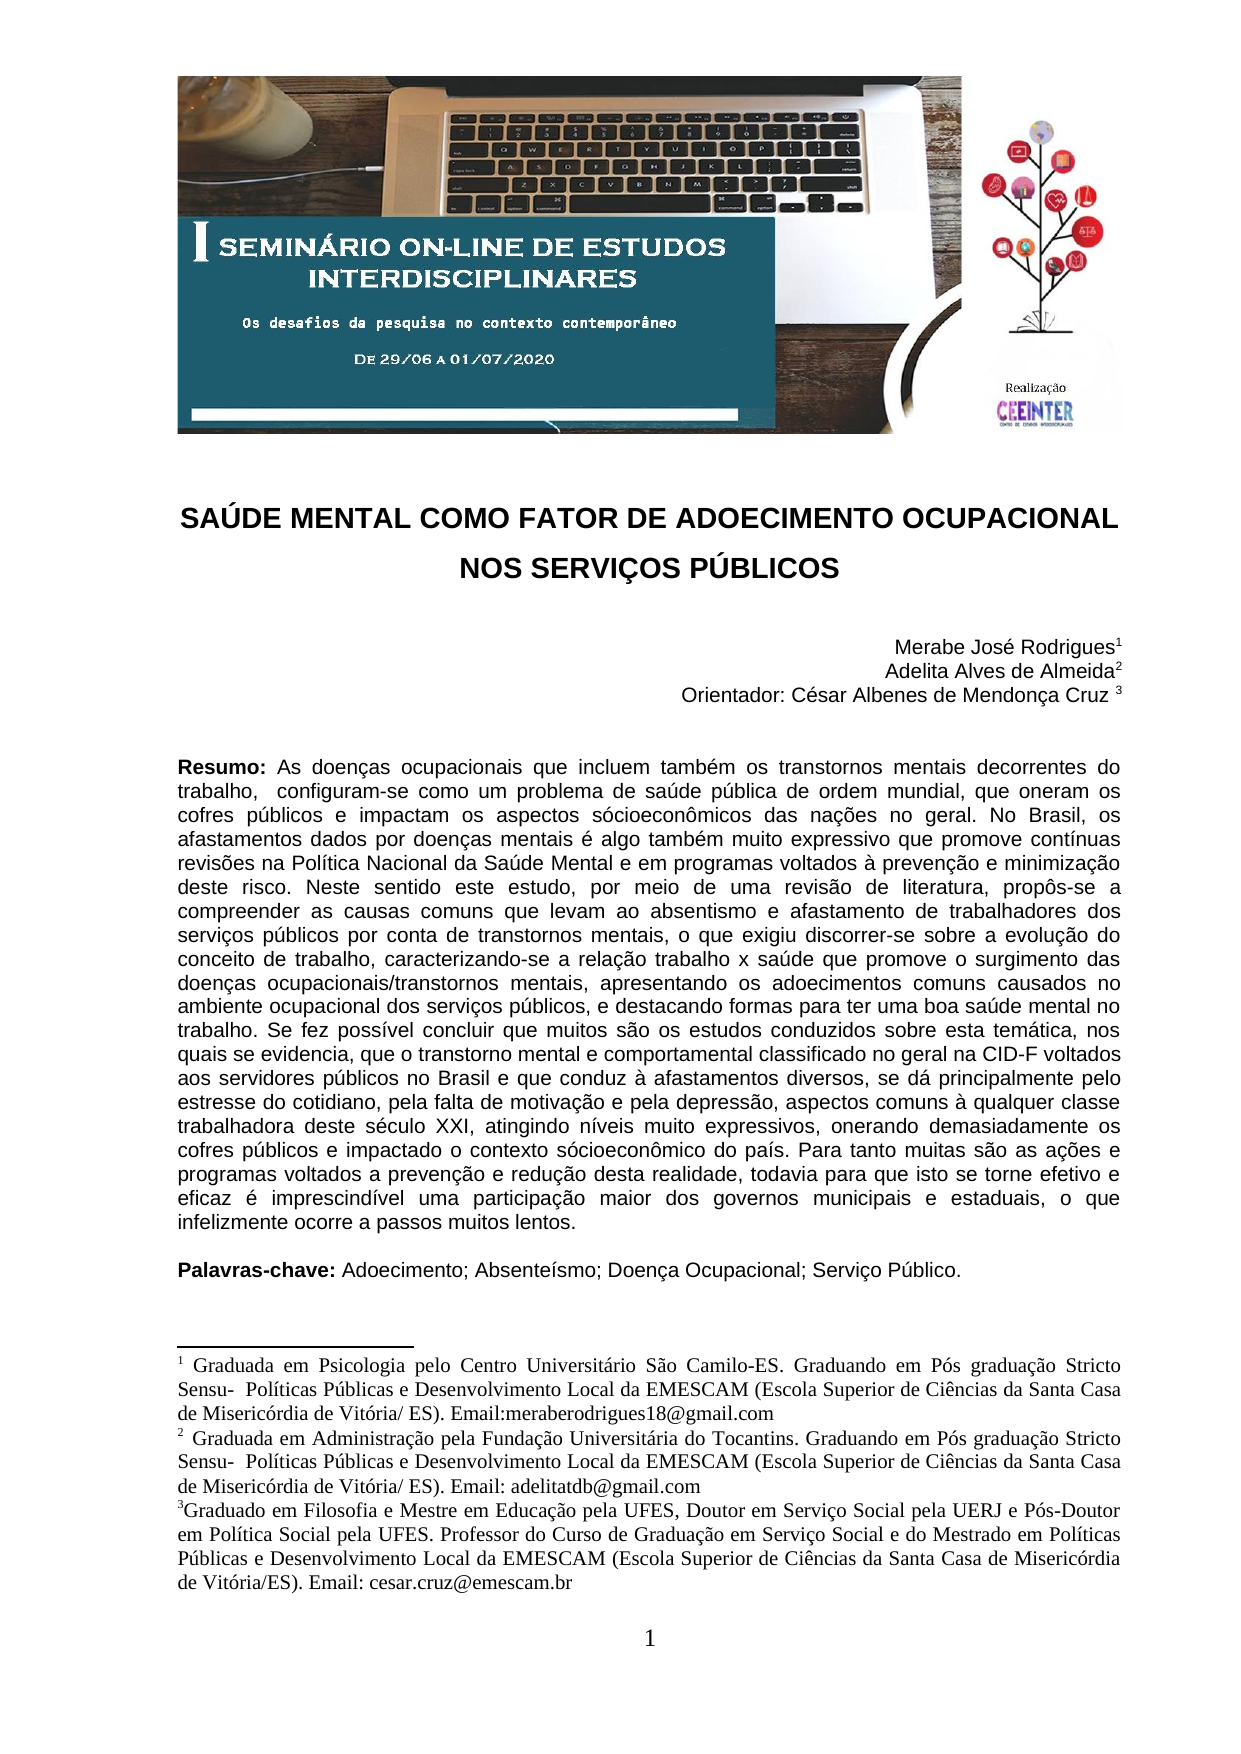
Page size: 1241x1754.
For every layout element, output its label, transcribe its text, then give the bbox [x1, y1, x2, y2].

text Graduada em Psicologia pelo Centro Universitário São Camilo-ES. Graduando em Pós graduação Stricto Sensu- Políticas Públicas e Desenvolvimento Local da EMESCAM (Escola Superior de Ciências da Santa Casa de Misericórdia de Vitória/ ES). Email:meraberodrigues18@gmail.com [177, 1353, 1122, 1425]
text Orientador: César Albenes de Mendonça Cruz 3 [177, 683, 1122, 707]
text Graduada em Administração pela Fundação Universitária do Tocantins. Graduando em Pós graduação Stricto Sensu- Políticas Públicas e Desenvolvimento Local da EMESCAM (Escola Superior de Ciências da Santa Casa de Misericórdia de Vitória/ ES). Email: adelitatdb@gmail.com [177, 1425, 1122, 1498]
text Resumo: As doenças ocupacionais que incluem também os transtornos mentais decorrentes do trabalho, configuram-se como um problema de saúde pública de ordem mundial, que oneram os cofres públicos e impactam os aspectos sócioeconômicos das nações no geral. No Brasil, os afastamentos dados por doenças mentais é algo também muito expressivo que promove contínuas revisões na Política Nacional da Saúde Mental e em programas voltados à prevenção e minimização deste risco. Neste sentido este estudo, por meio de uma revisão de literatura, propôs-se a compreender as causas comuns que levam ao absentismo e afastamento de trabalhadores dos serviços públicos por conta de transtornos mentais, o que exigiu discorrer-se sobre a evolução do conceito de trabalho, caracterizando-se a relação trabalho x saúde que promove o surgimento das doenças ocupacionais/transtornos mentais, apresentando os adoecimentos comuns causados no ambiente ocupacional dos serviços públicos, e destacando formas para ter uma boa saúde mental no trabalho. Se fez possível concluir que muitos são os estudos conduzidos sobre esta temática, nos quais se evidencia, que o transtorno mental e comportamental classificado no geral na CID-F voltados aos servidores públicos no Brasil e que conduz à afastamentos diversos, se dá principalmente pelo estresse do cotidiano, pela falta de motivação e pela depressão, aspectos comuns à qualquer classe trabalhadora deste século XXI, atingindo níveis muito expressivos, onerando demasiadamente os cofres públicos e impactado o contexto sócioeconômico do país. Para tanto muitas são as ações e programas voltados a prevenção e redução desta realidade, todavia para que isto se torne efetivo e eficaz é imprescindível uma participação maior dos governos municipais e estaduais, o que infelizmente ocorre a passos muitos lentos. [177, 755, 1122, 1234]
text Merabe José Rodrigues [177, 635, 1122, 659]
text Palavras-chave: Adoecimento; Absenteísmo; Doença Ocupacional; Serviço Público. [177, 1258, 1122, 1282]
text SAÚDE MENTAL COMO FATOR DE ADOECIMENTO OCUPACIONAL NOS SERVIÇOS PÚBLICOS [177, 501, 1122, 585]
text 3Graduado em Filosofia e Mestre em Educação pela UFES, Doutor em Serviço Social pela UERJ e Pós-Doutor em Política Social pela UFES. Professor do Curso de Graduação em Serviço Social e do Mestrado em Políticas Públicas e Desenvolvimento Local da EMESCAM (Escola Superior de Ciências da Santa Casa de Misericórdia de Vitória/ES). Email: cesar.cruz@emescam.br [177, 1498, 1122, 1594]
text Adelita Alves de Almeida [177, 659, 1122, 683]
picture [178, 75, 1122, 434]
